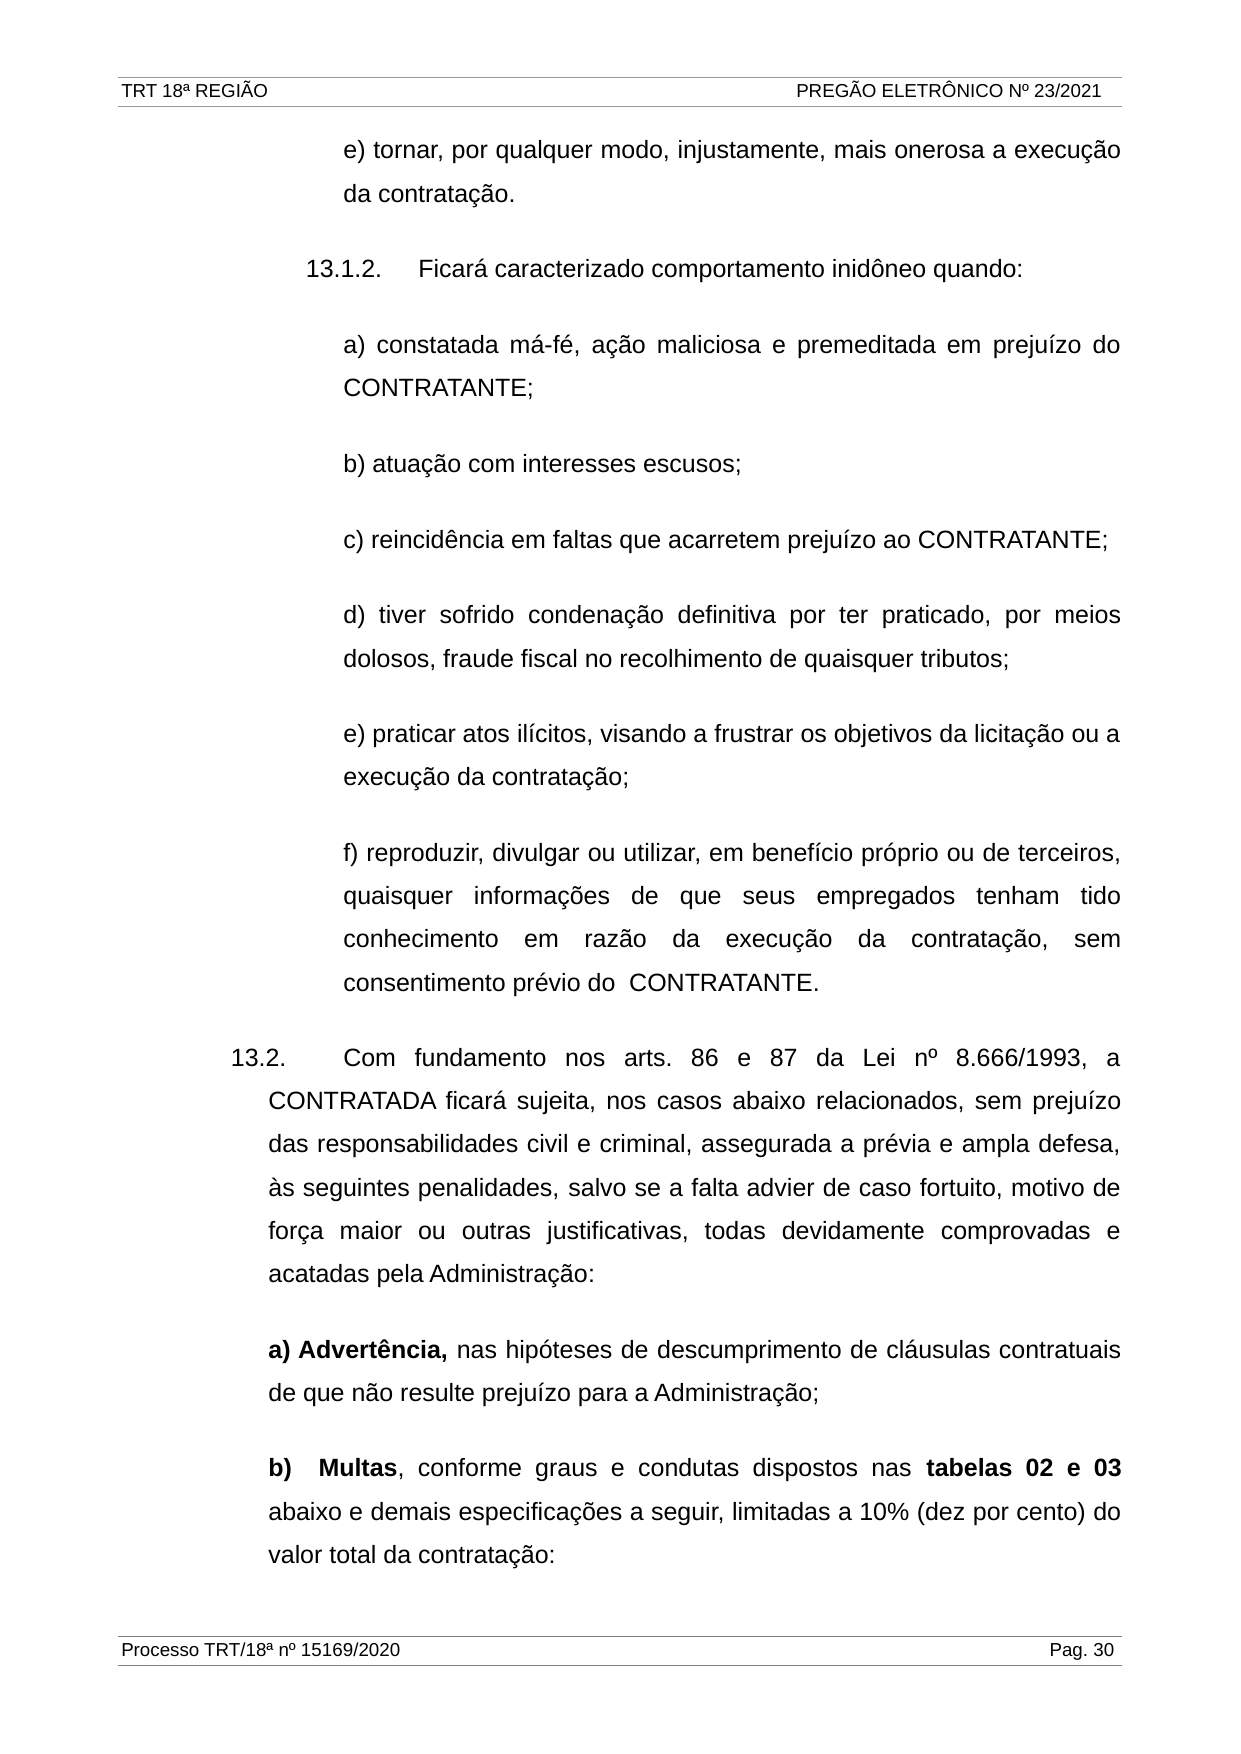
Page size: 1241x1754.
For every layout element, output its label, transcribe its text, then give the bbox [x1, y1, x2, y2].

text d) tiver sofrido condenação definitiva por ter praticado, por meios dolosos, fraude fiscal no recolhimento de quaisquer tributos; [343, 600, 1122, 672]
text b) Multas, conforme graus e condutas dispostos nas tabelas 02 e 03 abaixo e demais especificações a seguir, limitadas a 10% (dez por cento) do valor total da contratação: [268, 1453, 1122, 1568]
text c) reincidência em faltas que acarretem prejuízo ao CONTRATANTE; [343, 525, 1122, 553]
text e) praticar atos ilícitos, visando a frustrar os objetivos da licitação ou a execução da contratação; [343, 719, 1122, 791]
text b) atuação com interesses escusos; [343, 449, 1122, 478]
text e) tornar, por qualquer modo, injustamente, mais onerosa a execução da contratação. [343, 136, 1122, 207]
list Ficará caracterizado comportamento inidôneo quando: [306, 254, 1122, 283]
list Com fundamento nos arts. 86 e 87 da Lei nº 8.666/1993, a CONTRATADA ficará sujeita, nos casos abaixo relacionados, sem prejuízo das responsabilidades civil e criminal, assegurada a prévia e ampla defesa, às seguintes penalidades, salvo se a falta advier de caso fortuito, motivo de força maior ou outras justificativas, todas devidamente comprovadas e acatadas pela Administração: [231, 1043, 1122, 1288]
text a) constatada má-fé, ação maliciosa e premeditada em prejuízo do CONTRATANTE; [343, 330, 1122, 402]
text a) Advertência, nas hipóteses de descumprimento de cláusulas contratuais de que não resulte prejuízo para a Administração; [268, 1334, 1122, 1406]
text f) reproduzir, divulgar ou utilizar, em benefício próprio ou de terceiros, quaisquer informações de que seus empregados tenham tido conhecimento em razão da execução da contratação, sem consentimento prévio do CONTRATANTE. [343, 838, 1122, 996]
